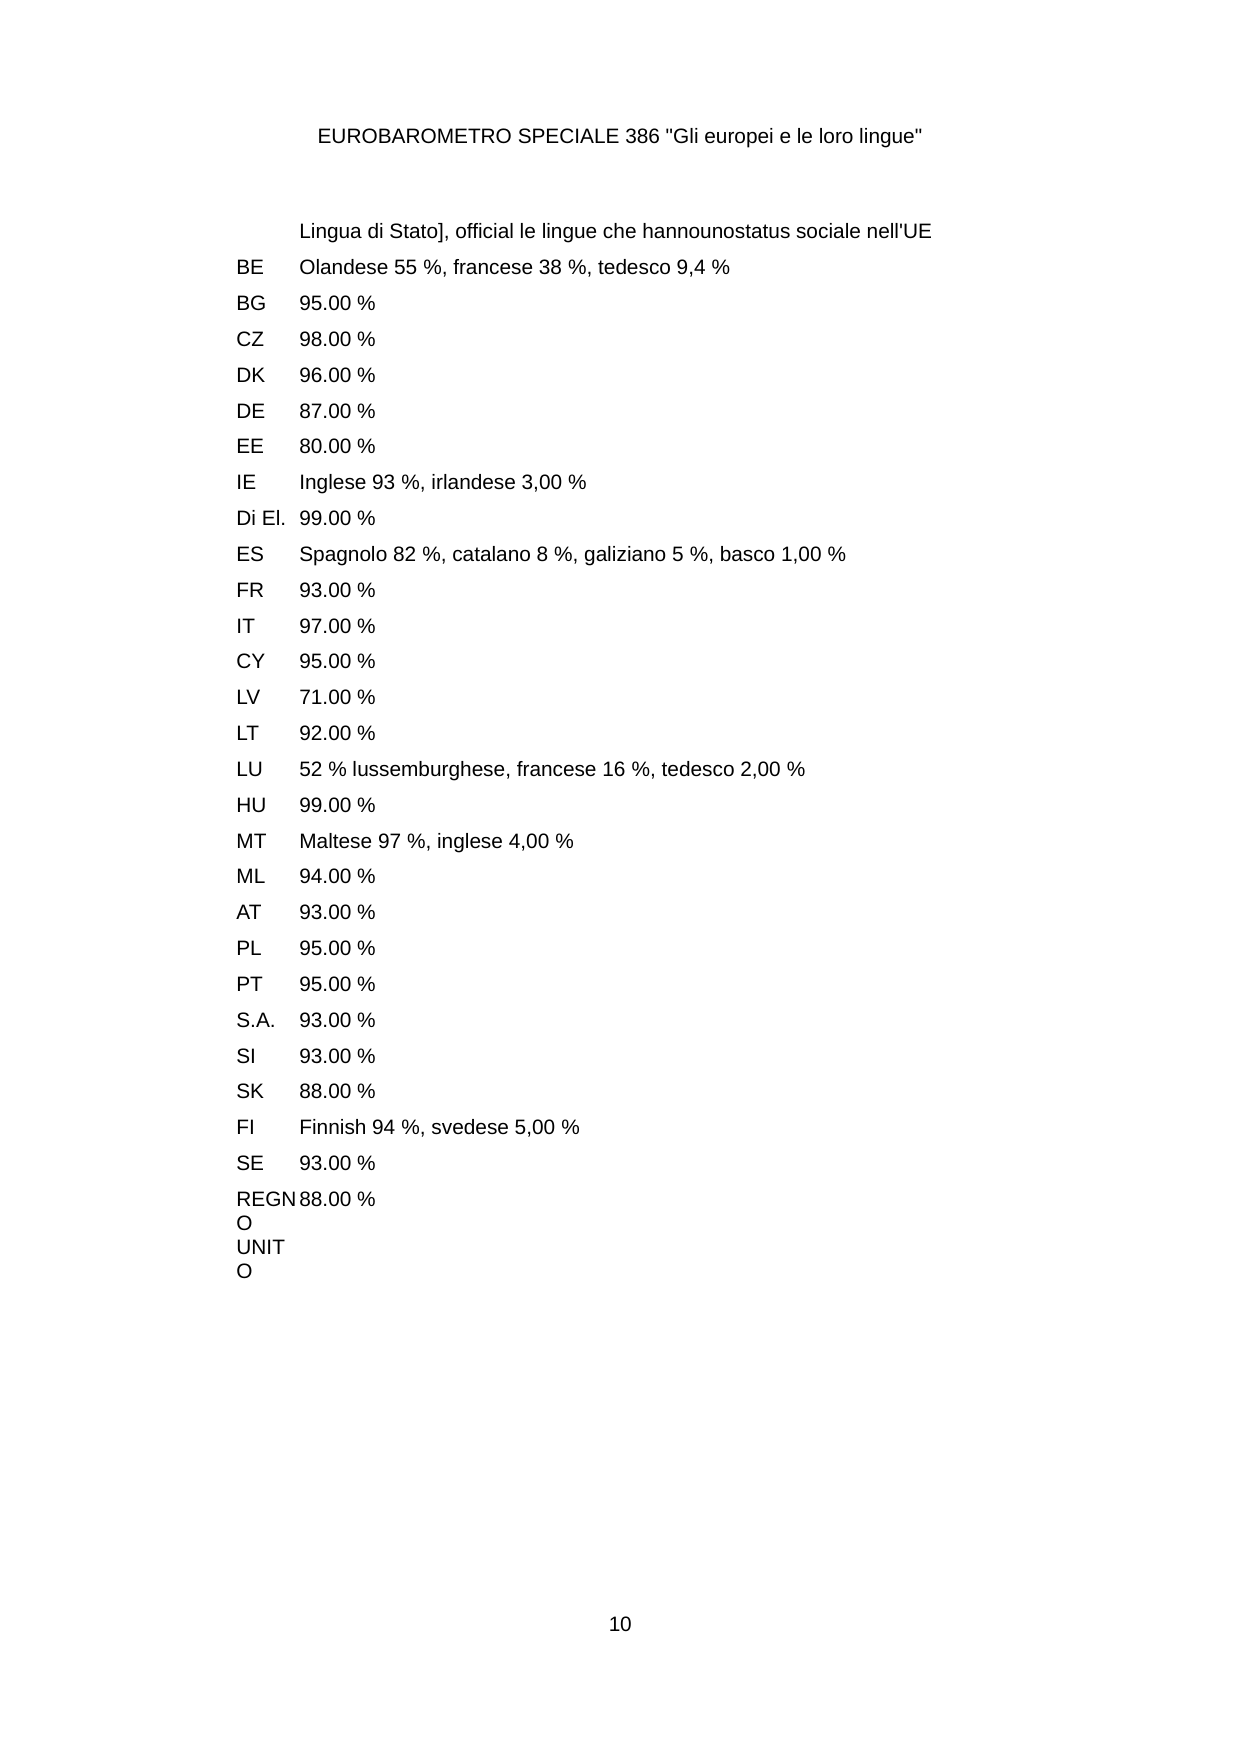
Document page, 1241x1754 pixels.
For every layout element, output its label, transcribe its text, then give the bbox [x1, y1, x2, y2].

table_cell 95,00 % [299, 643, 1004, 679]
table_cell FI [236, 1109, 299, 1145]
table_cell 94,00 % [299, 858, 1004, 894]
table_cell CY [236, 643, 299, 679]
table_cell EE [236, 428, 299, 464]
table_cell Inglese 93 %, irlandese 3,00 % [299, 464, 1004, 500]
table_cell 99,00 % [299, 500, 1004, 536]
table_cell AT [236, 894, 299, 930]
table_cell 88,00 % [299, 1073, 1004, 1109]
table_cell 96,00 % [299, 357, 1004, 392]
table_cell SI [236, 1038, 299, 1073]
table_cell 93,00 % [299, 572, 1004, 607]
table_cell LT [236, 715, 299, 751]
table_header [236, 213, 299, 249]
table_cell MT [236, 823, 299, 858]
table_cell LU [236, 751, 299, 787]
table_cell S.A. [236, 1002, 299, 1037]
table_cell DE [236, 393, 299, 428]
table_cell FR [236, 572, 299, 607]
table_cell PT [236, 966, 299, 1002]
table_cell 93,00 % [299, 1002, 1004, 1037]
table_cell 99,00 % [299, 787, 1004, 822]
table_header Lingua di Stato], official le lingue che hannounostatus sociale nell'UE [299, 213, 1004, 249]
table_cell IT [236, 608, 299, 643]
table_cell Olandese 55 %, francese 38 %, tedesco 9,4 % [299, 249, 1004, 285]
table_cell 80,00 % [299, 428, 1004, 464]
table_cell BG [236, 285, 299, 321]
table_cell SE [236, 1145, 299, 1181]
table_cell Maltese 97 %, inglese 4,00 % [299, 823, 1004, 858]
table_cell 98,00 % [299, 321, 1004, 357]
table_cell SK [236, 1073, 299, 1109]
table_cell 71,00 % [299, 679, 1004, 715]
table_cell CZ [236, 321, 299, 357]
table_cell 95,00 % [299, 930, 1004, 966]
table_cell HU [236, 787, 299, 822]
table_cell IE [236, 464, 299, 500]
table_cell 93,00 % [299, 894, 1004, 930]
table_cell LV [236, 679, 299, 715]
table_cell 95,00 % [299, 966, 1004, 1002]
table_cell 88,00 % [299, 1181, 1004, 1288]
table_cell ES [236, 536, 299, 572]
table_cell REGNO UNITO [236, 1181, 299, 1288]
table_cell Di El. [236, 500, 299, 536]
table_cell Spagnolo 82 %, catalano 8 %, galiziano 5 %, basco 1,00 % [299, 536, 1004, 572]
table_cell 93,00 % [299, 1038, 1004, 1073]
table_cell Finnish 94 %, svedese 5,00 % [299, 1109, 1004, 1145]
table_cell ML [236, 858, 299, 894]
table_cell 95,00 % [299, 285, 1004, 321]
table_cell 87,00 % [299, 393, 1004, 428]
table_cell 93,00 % [299, 1145, 1004, 1181]
table_cell DK [236, 357, 299, 392]
table_cell 92,00 % [299, 715, 1004, 751]
table_cell BE [236, 249, 299, 285]
table_cell 97,00 % [299, 608, 1004, 643]
table_cell 52 % lussemburghese, francese 16 %, tedesco 2,00 % [299, 751, 1004, 787]
table_cell PL [236, 930, 299, 966]
